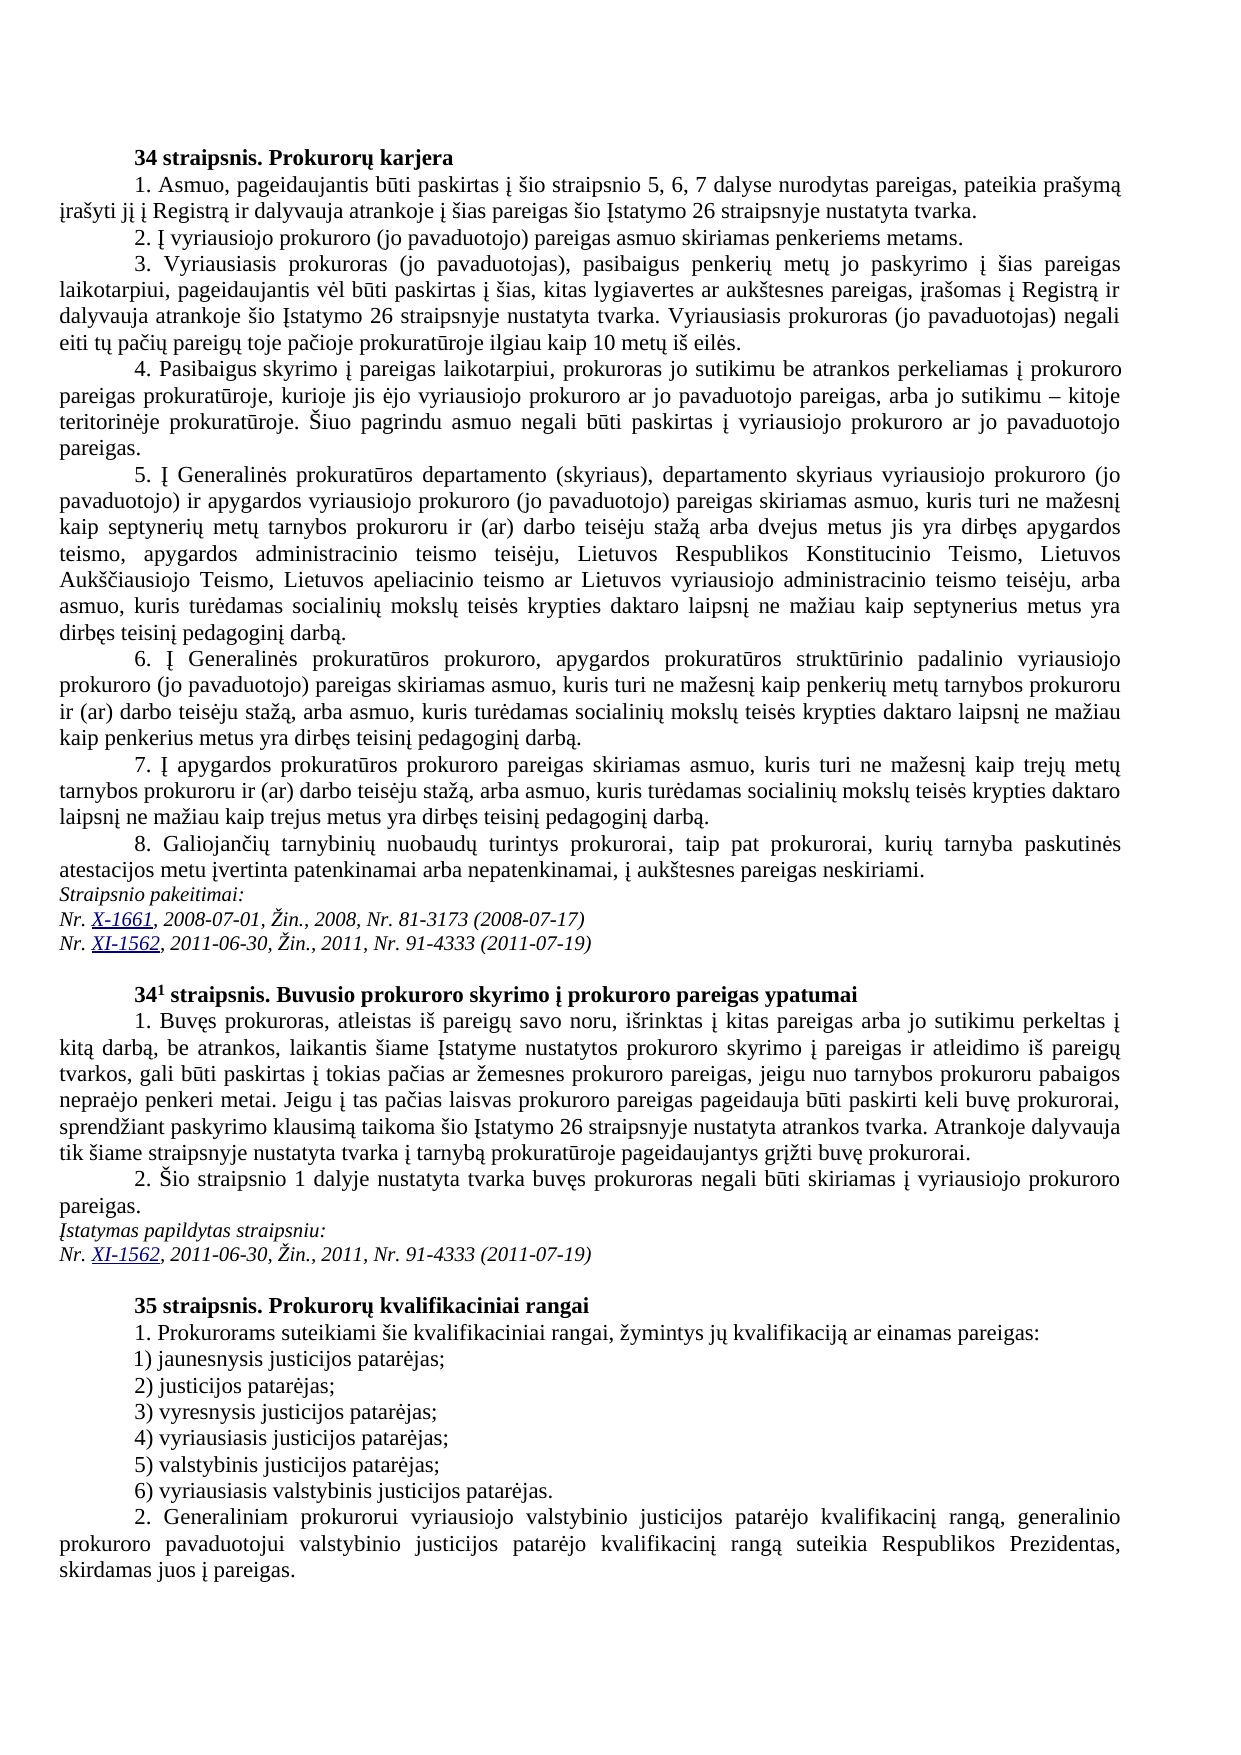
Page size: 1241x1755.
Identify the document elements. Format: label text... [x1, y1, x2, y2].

text 2. Šio straipsnio 1 dalyje nustatyta tvarka buvęs prokuroras negali būti skiriamas į vyriausiojo prokuroro pareigas. [59, 1165, 1122, 1218]
text 3. Vyriausiasis prokuroras (jo pavaduotojas), pasibaigus penkerių metų jo paskyrimo į šias pareigas laikotarpiui, pageidaujantis vėl būti paskirtas į šias, kitas lygiavertes ar aukštesnes pareigas, įrašomas į Registrą ir dalyvauja atrankoje šio Įstatymo 26 straipsnyje nustatyta tvarka. Vyriausiasis prokuroras (jo pavaduotojas) negali eiti tų pačių pareigų toje pačioje prokuratūroje ilgiau kaip 10 metų iš eilės. [59, 250, 1122, 355]
text 3) vyresnysis justicijos patarėjas; [59, 1398, 1122, 1424]
text 4) vyriausiasis justicijos patarėjas; [59, 1424, 1122, 1451]
text 2. Generaliniam prokurorui vyriausiojo valstybinio justicijos patarėjo kvalifikacinį rangą, generalinio prokuroro pavaduotojui valstybinio justicijos patarėjo kvalifikacinį rangą suteikia Respublikos Prezidentas, skirdamas juos į pareigas. [59, 1503, 1122, 1582]
text 6. Į Generalinės prokuratūros prokuroro, apygardos prokuratūros struktūrinio padalinio vyriausiojo prokuroro (jo pavaduotojo) pareigas skiriamas asmuo, kuris turi ne mažesnį kaip penkerių metų tarnybos prokuroru ir (ar) darbo teisėju stažą, arba asmuo, kuris turėdamas socialinių mokslų teisės krypties daktaro laipsnį ne mažiau kaip penkerius metus yra dirbęs teisinį pedagoginį darbą. [59, 645, 1122, 751]
text 1. Asmuo, pageidaujantis būti paskirtas į šio straipsnio 5, 6, 7 dalyse nurodytas pareigas, pateikia prašymą įrašyti jį į Registrą ir dalyvauja atrankoje į šias pareigas šio Įstatymo 26 straipsnyje nustatyta tvarka. [59, 171, 1122, 223]
text 8. Galiojančių tarnybinių nuobaudų turintys prokurorai, taip pat prokurorai, kurių tarnyba paskutinės atestacijos metu įvertinta patenkinamai arba nepatenkinamai, į aukštesnes pareigas neskiriami. [59, 830, 1122, 882]
text 6) vyriausiasis valstybinis justicijos patarėjas. [59, 1477, 1122, 1503]
text 1) jaunesnysis justicijos patarėjas; [59, 1345, 1122, 1372]
text Nr. XI-1562, 2011-06-30, Žin., 2011, Nr. 91-4333 (2011-07-19) [59, 1242, 1122, 1266]
text 2) justicijos patarėjas; [59, 1372, 1122, 1398]
text Nr. X-1661, 2008-07-01, Žin., 2008, Nr. 81-3173 (2008-07-17) [59, 906, 1122, 931]
text Straipsnio pakeitimai: [59, 882, 1122, 906]
text 341 straipsnis. Buvusio prokuroro skyrimo į prokuroro pareigas ypatumai [59, 981, 1122, 1007]
text 5. Į Generalinės prokuratūros departamento (skyriaus), departamento skyriaus vyriausiojo prokuroro (jo pavaduotojo) ir apygardos vyriausiojo prokuroro (jo pavaduotojo) pareigas skiriamas asmuo, kuris turi ne mažesnį kaip septynerių metų tarnybos prokuroru ir (ar) darbo teisėju stažą arba dvejus metus jis yra dirbęs apygardos teismo, apygardos administracinio teismo teisėju, Lietuvos Respublikos Konstitucinio Teismo, Lietuvos Aukščiausiojo Teismo, Lietuvos apeliacinio teismo ar Lietuvos vyriausiojo administracinio teismo teisėju, arba asmuo, kuris turėdamas socialinių mokslų teisės krypties daktaro laipsnį ne mažiau kaip septynerius metus yra dirbęs teisinį pedagoginį darbą. [59, 461, 1122, 645]
text 1. Buvęs prokuroras, atleistas iš pareigų savo noru, išrinktas į kitas pareigas arba jo sutikimu perkeltas į kitą darbą, be atrankos, laikantis šiame Įstatyme nustatytos prokuroro skyrimo į pareigas ir atleidimo iš pareigų tvarkos, gali būti paskirtas į tokias pačias ar žemesnes prokuroro pareigas, jeigu nuo tarnybos prokuroru pabaigos nepraėjo penkeri metai. Jeigu į tas pačias laisvas prokuroro pareigas pageidauja būti paskirti keli buvę prokurorai, sprendžiant paskyrimo klausimą taikoma šio Įstatymo 26 straipsnyje nustatyta atrankos tvarka. Atrankoje dalyvauja tik šiame straipsnyje nustatyta tvarka į tarnybą prokuratūroje pageidaujantys grįžti buvę prokurorai. [59, 1007, 1122, 1165]
text 34 straipsnis. Prokurorų karjera [59, 144, 1122, 171]
text 2. Į vyriausiojo prokuroro (jo pavaduotojo) pareigas asmuo skiriamas penkeriems metams. [59, 223, 1122, 250]
text 5) valstybinis justicijos patarėjas; [59, 1451, 1122, 1477]
text 1. Prokurorams suteikiami šie kvalifikaciniai rangai, žymintys jų kvalifikaciją ar einamas pareigas: [59, 1319, 1122, 1345]
text Nr. XI-1562, 2011-06-30, Žin., 2011, Nr. 91-4333 (2011-07-19) [59, 931, 1122, 954]
text Įstatymas papildytas straipsniu: [59, 1218, 1122, 1242]
text 4. Pasibaigus skyrimo į pareigas laikotarpiui, prokuroras jo sutikimu be atrankos perkeliamas į prokuroro pareigas prokuratūroje, kurioje jis ėjo vyriausiojo prokuroro ar jo pavaduotojo pareigas, arba jo sutikimu – kitoje teritorinėje prokuratūroje. Šiuo pagrindu asmuo negali būti paskirtas į vyriausiojo prokuroro ar jo pavaduotojo pareigas. [59, 355, 1122, 461]
text 7. Į apygardos prokuratūros prokuroro pareigas skiriamas asmuo, kuris turi ne mažesnį kaip trejų metų tarnybos prokuroru ir (ar) darbo teisėju stažą, arba asmuo, kuris turėdamas socialinių mokslų teisės krypties daktaro laipsnį ne mažiau kaip trejus metus yra dirbęs teisinį pedagoginį darbą. [59, 751, 1122, 830]
text 35 straipsnis. Prokurorų kvalifikaciniai rangai [59, 1293, 1122, 1319]
